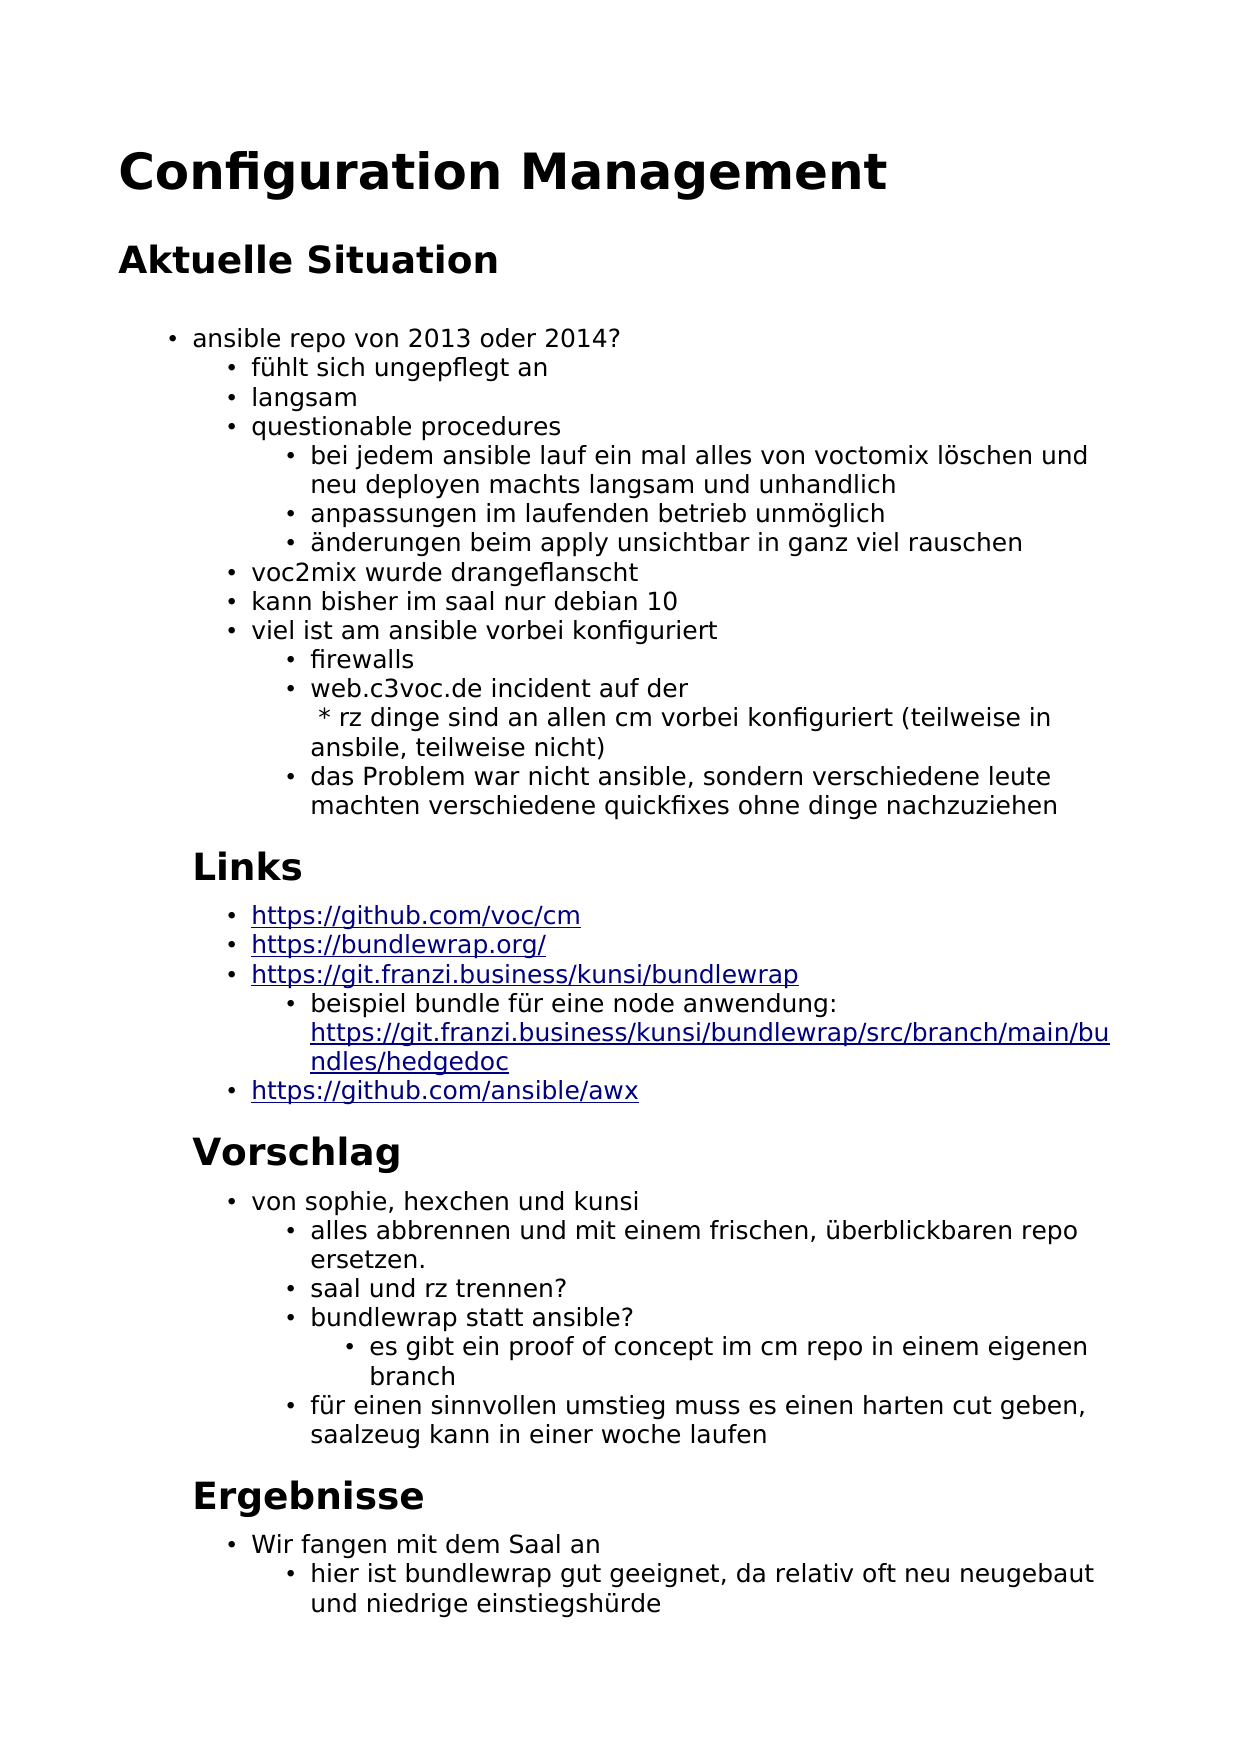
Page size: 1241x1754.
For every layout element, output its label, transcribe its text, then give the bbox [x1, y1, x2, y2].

list firewalls [295, 645, 1122, 674]
list hier ist bundlewrap gut geeignet, da relativ oft neu neugebaut und niedrige einstiegshürde [295, 1559, 1122, 1618]
list https://github.com/ansible/awx [236, 1076, 1122, 1106]
list es gibt ein proof of concept im cm repo in einem eigenen branch [354, 1333, 1122, 1391]
list alles abbrennen und mit einem frischen, überblickbaren repo ersetzen. [295, 1216, 1122, 1274]
list viel ist am ansible vorbei konfiguriert [236, 616, 1122, 645]
subtitle Ergebnisse [177, 1474, 1122, 1518]
list ansible repo von 2013 oder 2014? [177, 324, 1122, 354]
list anpassungen im laufenden betrieb unmöglich [295, 499, 1122, 529]
list bundlewrap statt ansible? [295, 1303, 1122, 1333]
list für einen sinnvollen umstieg muss es einen harten cut geben, saalzeug kann in einer woche laufen [295, 1391, 1122, 1449]
list questionable procedures [236, 412, 1122, 441]
list von sophie, hexchen und kunsi [236, 1187, 1122, 1216]
subtitle Aktuelle Situation [118, 239, 1122, 282]
list beispiel bundle für eine node anwendung: https://git.franzi.business/kunsi/bundlewrap/src/branch/main/bundles/hedgedoc [295, 989, 1122, 1076]
list kann bisher im saal nur debian 10 [236, 587, 1122, 616]
subtitle Links [177, 845, 1122, 889]
subtitle Configuration Management [118, 143, 1122, 201]
subtitle Vorschlag [177, 1131, 1122, 1174]
list änderungen beim apply unsichtbar in ganz viel rauschen [295, 529, 1122, 558]
list voc2mix wurde drangeflanscht [236, 558, 1122, 587]
list https://git.franzi.business/kunsi/bundlewrap [236, 960, 1122, 989]
list fühlt sich ungepflegt an [236, 354, 1122, 383]
list https://github.com/voc/cm [236, 901, 1122, 931]
list Wir fangen mit dem Saal an [236, 1530, 1122, 1559]
list saal und rz trennen? [295, 1274, 1122, 1303]
list bei jedem ansible lauf ein mal alles von voctomix löschen und neu deployen machts langsam und unhandlich [295, 441, 1122, 499]
list langsam [236, 383, 1122, 412]
list das Problem war nicht ansible, sondern verschiedene leute machten verschiedene quickfixes ohne dinge nachzuziehen [295, 762, 1122, 820]
list web.c3voc.de incident auf der * rz dinge sind an allen cm vorbei konfiguriert (teilweise in ansbile, teilweise nicht) [295, 674, 1122, 762]
list https://bundlewrap.org/ [236, 931, 1122, 960]
